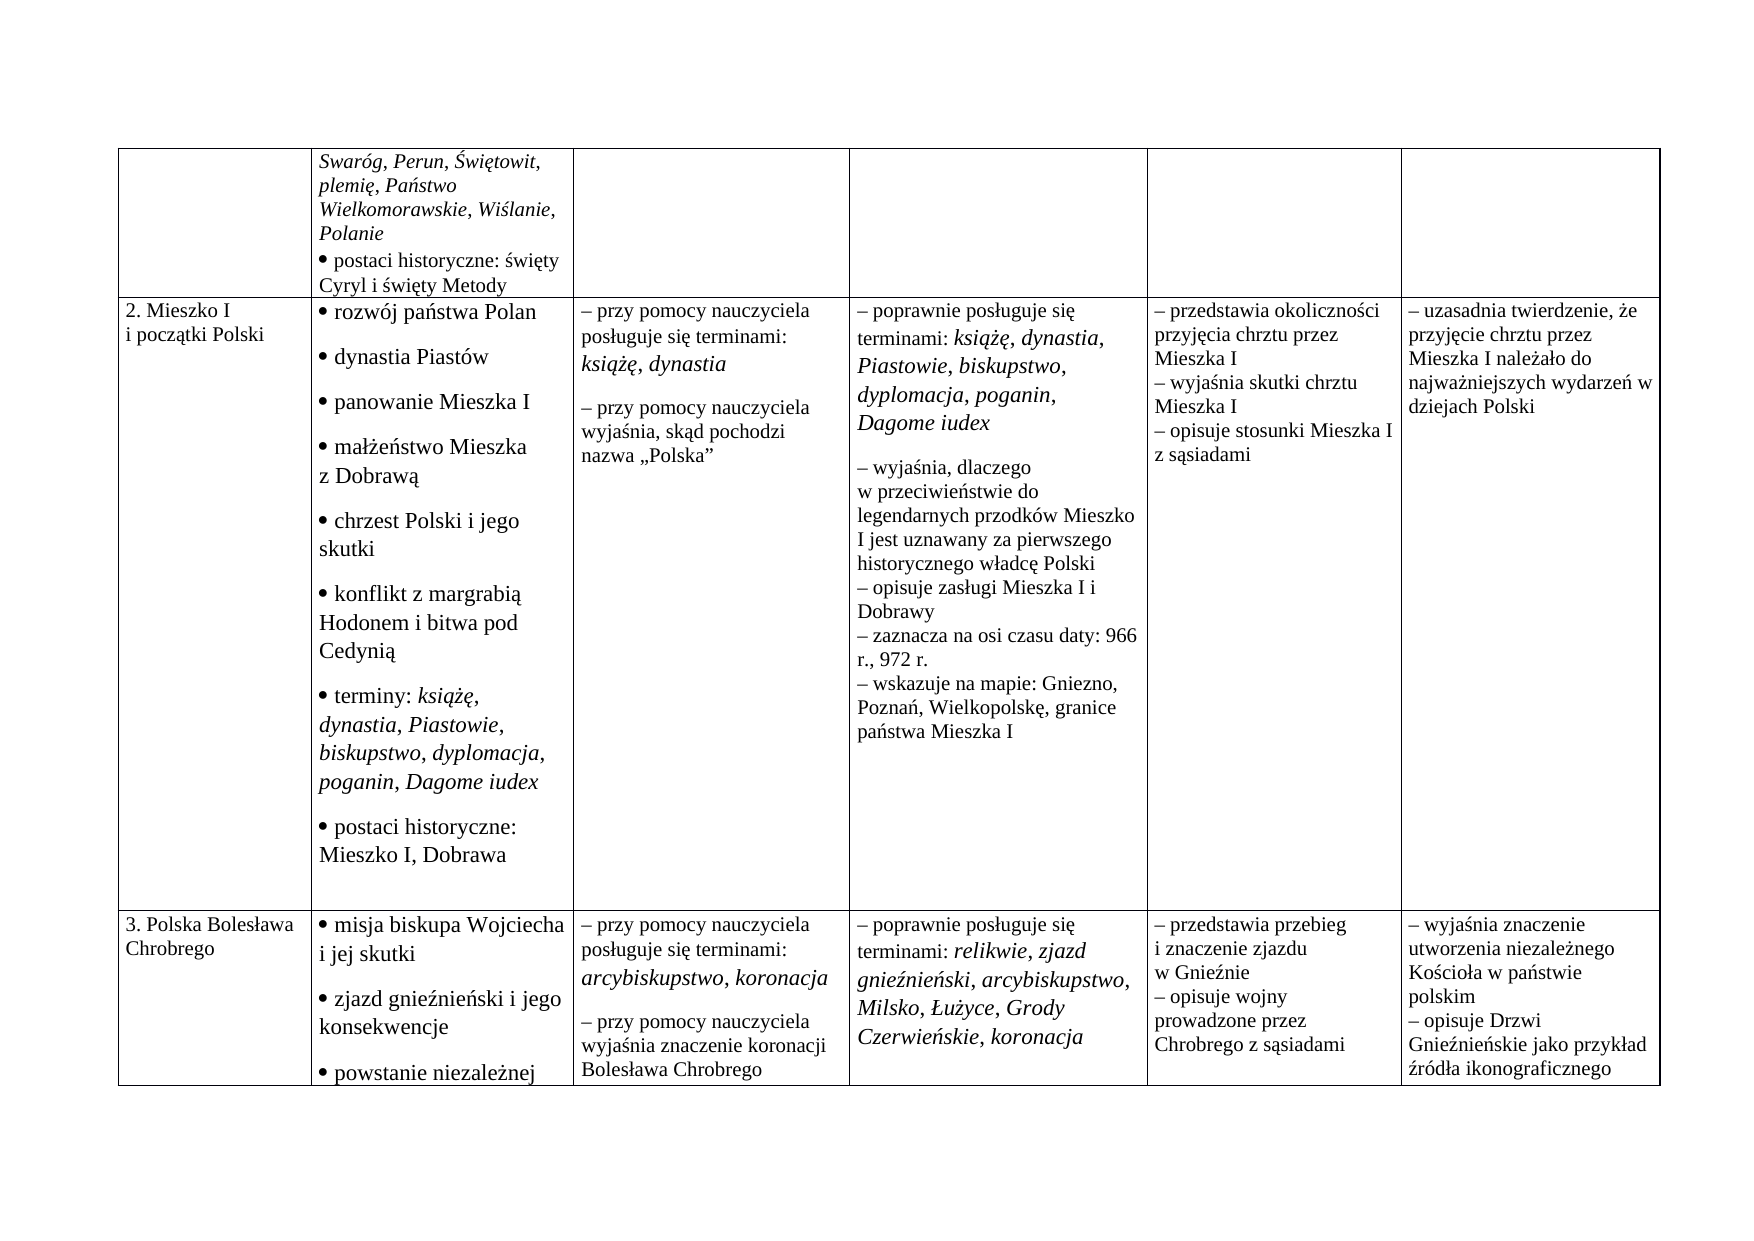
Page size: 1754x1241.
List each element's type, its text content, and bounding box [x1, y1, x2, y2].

table_cell 3. Polska Bolesława Chrobrego [119, 911, 311, 1085]
table_cell  misja biskupa Wojciecha i jej skutki  zjazd gnieźnieński i jego konsekwencje  powstanie niezależnej [312, 911, 573, 1085]
table_cell 2. Mieszko I i początki Polski [119, 298, 311, 910]
table_cell [574, 149, 849, 297]
table_cell – wyjaśnia znaczenie utworzenia niezależnego Kościoła w państwie polskim – opisuje Drzwi Gnieźnieńskie jako przykład źródła ikonograficznego [1402, 911, 1659, 1085]
table_cell – poprawnie posługuje się terminami: relikwie, zjazd gnieźnieński, arcybiskupstwo, Milsko, Łużyce, Grody Czerwieńskie, koronacja [850, 911, 1147, 1085]
table_cell – przy pomocy nauczyciela posługuje się terminami: arcybiskupstwo, koronacja – przy pomocy nauczyciela wyjaśnia znaczenie koronacji Bolesława Chrobrego [574, 911, 849, 1085]
table_cell – poprawnie posługuje się terminami: książę, dynastia, Piastowie, biskupstwo, dyplomacja, poganin, Dagome iudex – wyjaśnia, dlaczego w przeciwieństwie do legendarnych przodków Mieszko I jest uznawany za pierwszego historycznego władcę Polski – opisuje zasługi Mieszka I i Dobrawy – zaznacza na osi czasu daty: 966 r., 972 r. – wskazuje na mapie: Gniezno, Poznań, Wielkopolskę, granice państwa Mieszka I [850, 298, 1147, 910]
table_cell Swaróg, Perun, Świętowit, plemię, Państwo Wielkomorawskie, Wiślanie, Polanie  postaci historyczne: święty Cyryl i święty Metody [312, 149, 573, 297]
table_cell – przedstawia przebieg i znaczenie zjazdu w Gnieźnie – opisuje wojny prowadzone przez Chrobrego z sąsiadami [1148, 911, 1401, 1085]
table_cell [850, 149, 1147, 297]
table_cell [1148, 149, 1401, 297]
table_cell – uzasadnia twierdzenie, że przyjęcie chrztu przez Mieszka I należało do najważniejszych wydarzeń w dziejach Polski [1402, 298, 1659, 910]
table_cell – przedstawia okoliczności przyjęcia chrztu przez Mieszka I – wyjaśnia skutki chrztu Mieszka I – opisuje stosunki Mieszka I z sąsiadami [1148, 298, 1401, 910]
table_cell  rozwój państwa Polan  dynastia Piastów  panowanie Mieszka I  małżeństwo Mieszka z Dobrawą  chrzest Polski i jego skutki  konflikt z margrabią Hodonem i bitwa pod Cedynią  terminy: książę, dynastia, Piastowie, biskupstwo, dyplomacja, poganin, Dagome iudex  postaci historyczne: Mieszko I, Dobrawa [312, 298, 573, 910]
table_cell [119, 149, 311, 297]
table_cell – przy pomocy nauczyciela posługuje się terminami: książę, dynastia – przy pomocy nauczyciela wyjaśnia, skąd pochodzi nazwa „Polska” [574, 298, 849, 910]
table_cell [1402, 149, 1659, 297]
